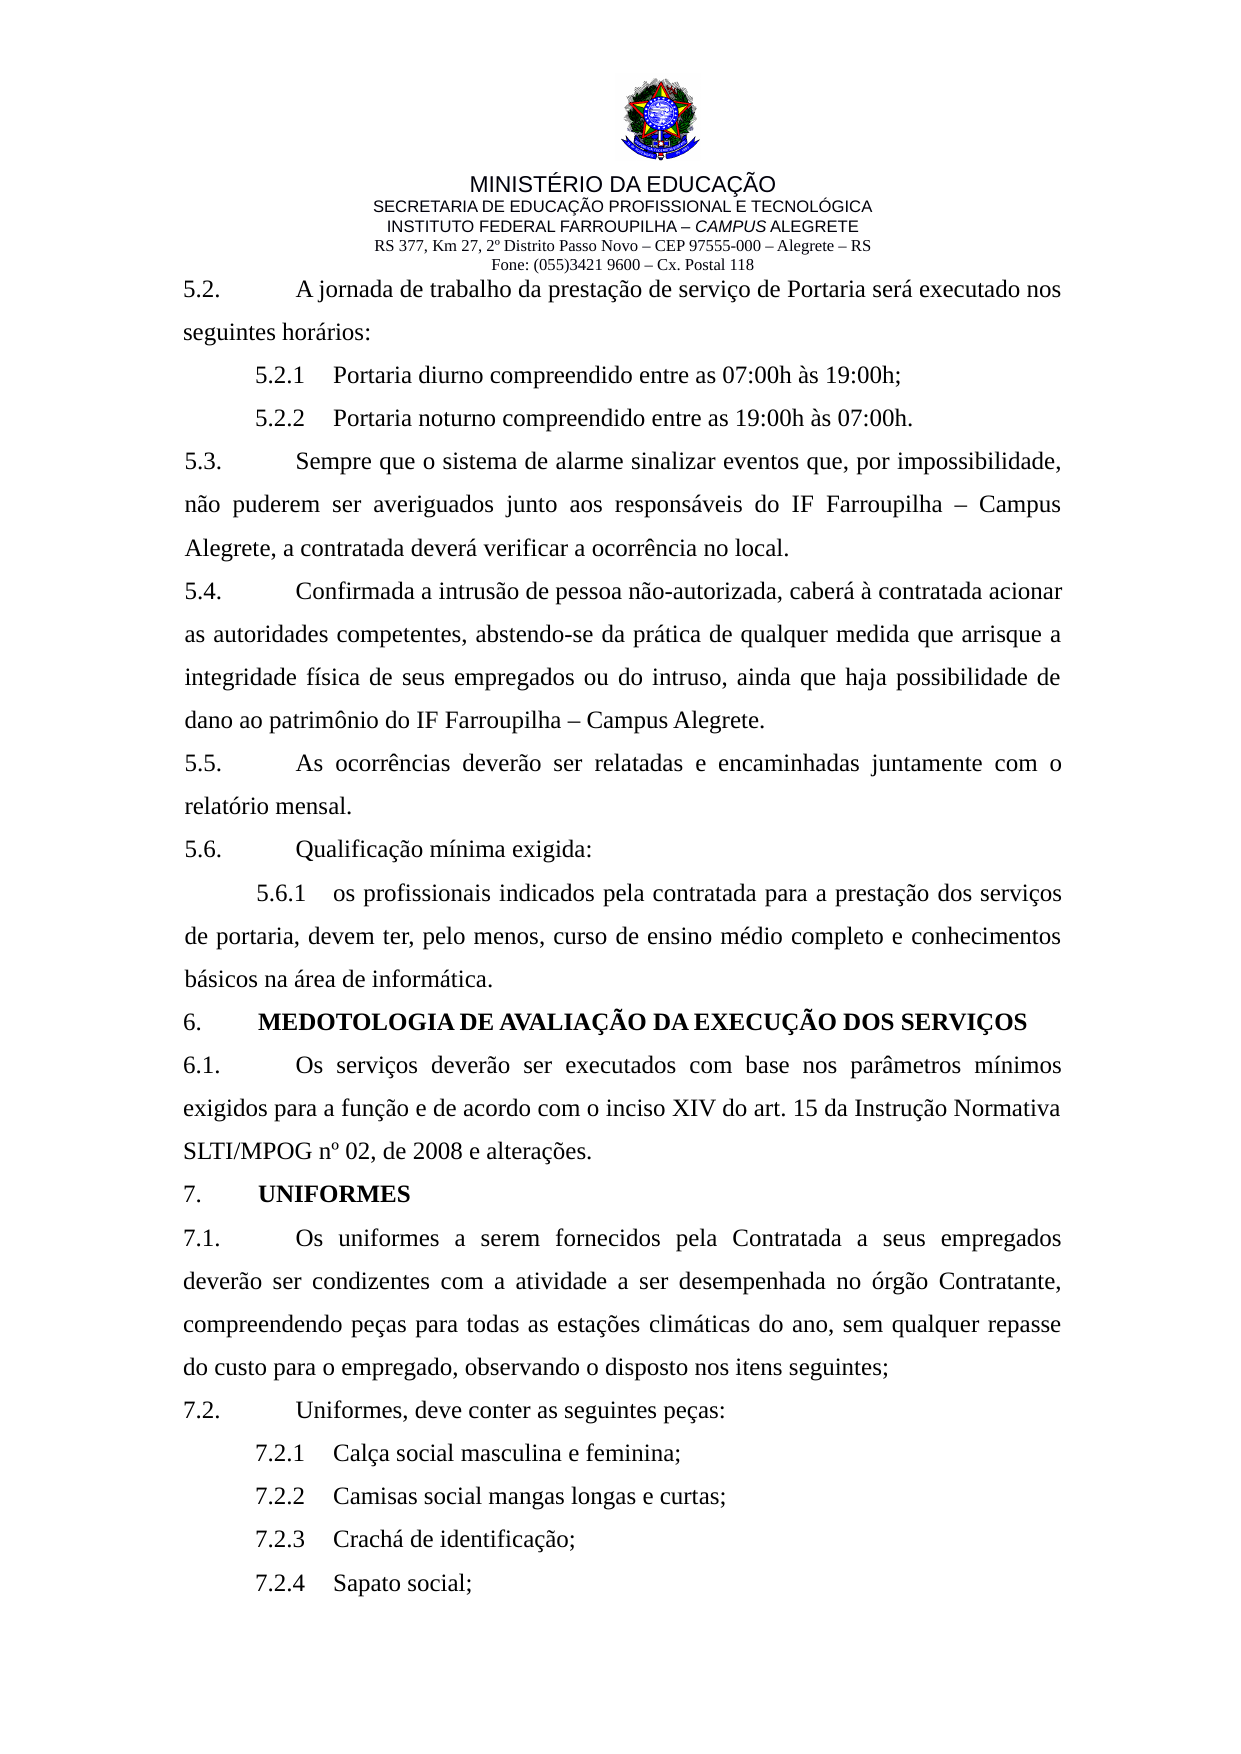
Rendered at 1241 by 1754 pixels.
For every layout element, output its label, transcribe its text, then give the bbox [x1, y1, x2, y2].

list Os serviços deverão ser executados com base nos parâmetros mínimos exigidos para a função e de acordo com o inciso XIV do art. 15 da Instrução Normativa SLTI/MPOG nº 02, de 2008 e alterações. [183, 1050, 1062, 1165]
list Portaria noturno compreendido entre as 19:00h às 07:00h. [183, 403, 1062, 432]
list As ocorrências deverão ser relatadas e encaminhadas juntamente com o relatório mensal. [184, 748, 1062, 820]
list Uniformes, deve conter as seguintes peças: [183, 1395, 1062, 1424]
list Portaria diurno compreendido entre as 07:00h às 19:00h; [183, 360, 1062, 389]
list os profissionais indicados pela contratada para a prestação dos serviços de portaria, devem ter, pelo menos, curso de ensino médio completo e conhecimentos básicos na área de informática. [184, 878, 1062, 993]
list MEDOTOLOGIA DE AVALIAÇÃO DA EXECUÇÃO DOS SERVIÇOS [183, 1007, 1062, 1036]
picture [615, 73, 700, 161]
list UNIFORMES [183, 1179, 1062, 1208]
list Crachá de identificação; [183, 1524, 1062, 1553]
list Calça social masculina e feminina; [183, 1438, 1062, 1467]
list Confirmada a intrusão de pessoa não-autorizada, caberá à contratada acionar as autoridades competentes, abstendo-se da prática de qualquer medida que arrisque a integridade física de seus empregados ou do intruso, ainda que haja possibilidade de dano ao patrimônio do IF Farroupilha – Campus Alegrete. [184, 576, 1062, 734]
list Camisas social mangas longas e curtas; [183, 1481, 1062, 1510]
list Sapato social; [183, 1568, 1062, 1596]
list Os uniformes a serem fornecidos pela Contratada a seus empregados deverão ser condizentes com a atividade a ser desempenhada no órgão Contratante, compreendendo peças para todas as estações climáticas do ano, sem qualquer repasse do custo para o empregado, observando o disposto nos itens seguintes; [183, 1223, 1062, 1381]
list Sempre que o sistema de alarme sinalizar eventos que, por impossibilidade, não puderem ser averiguados junto aos responsáveis do IF Farroupilha – Campus Alegrete, a contratada deverá verificar a ocorrência no local. [184, 446, 1062, 561]
list A jornada de trabalho da prestação de serviço de Portaria será executado nos seguintes horários: [183, 274, 1062, 346]
list Qualificação mínima exigida: [184, 834, 1062, 863]
